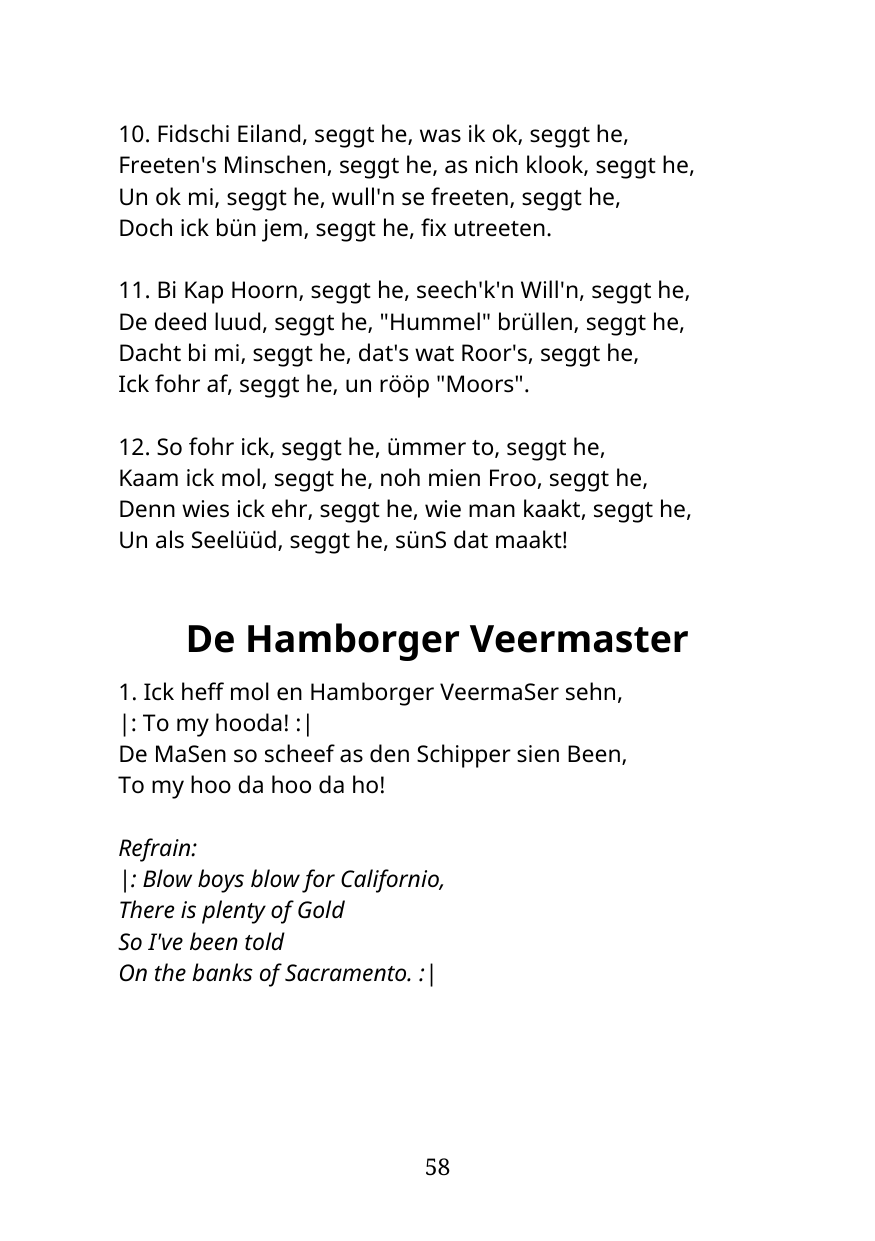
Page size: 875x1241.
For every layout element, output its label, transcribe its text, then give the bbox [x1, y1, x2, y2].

text 1. Ick heff mol en Hamborger VeermaSer sehn, |: To my hooda! :| De MaSen so scheef as den Schipper sien Been, To my hoo da hoo da ho! [118, 675, 756, 800]
subtitle De Hamborger Veermaster [118, 612, 756, 663]
text 10. Fidschi Eiland, seggt he, was ik ok, seggt he, Freeten's Minschen, seggt he, as nich klook, seggt he, Un ok mi, seggt he, wull'n se freeten, seggt he, Doch ick bün jem, seggt he, fix utreeten. [118, 118, 756, 243]
text Refrain: |: Blow boys blow for Californio, There is plenty of Gold So I've been told On the banks of Sacramento. :| [118, 832, 756, 988]
text 11. Bi Kap Hoorn, seggt he, seech'k'n Will'n, seggt he, De deed luud, seggt he, "Hummel" brüllen, seggt he, Dacht bi mi, seggt he, dat's wat Roor's, seggt he, Ick fohr af, seggt he, un rööp "Moors". [118, 274, 756, 399]
text 12. So fohr ick, seggt he, ümmer to, seggt he, Kaam ick mol, seggt he, noh mien Froo, seggt he, Denn wies ick ehr, seggt he, wie man kaakt, seggt he, Un als Seelüüd, seggt he, sünS dat maakt! [118, 431, 756, 556]
